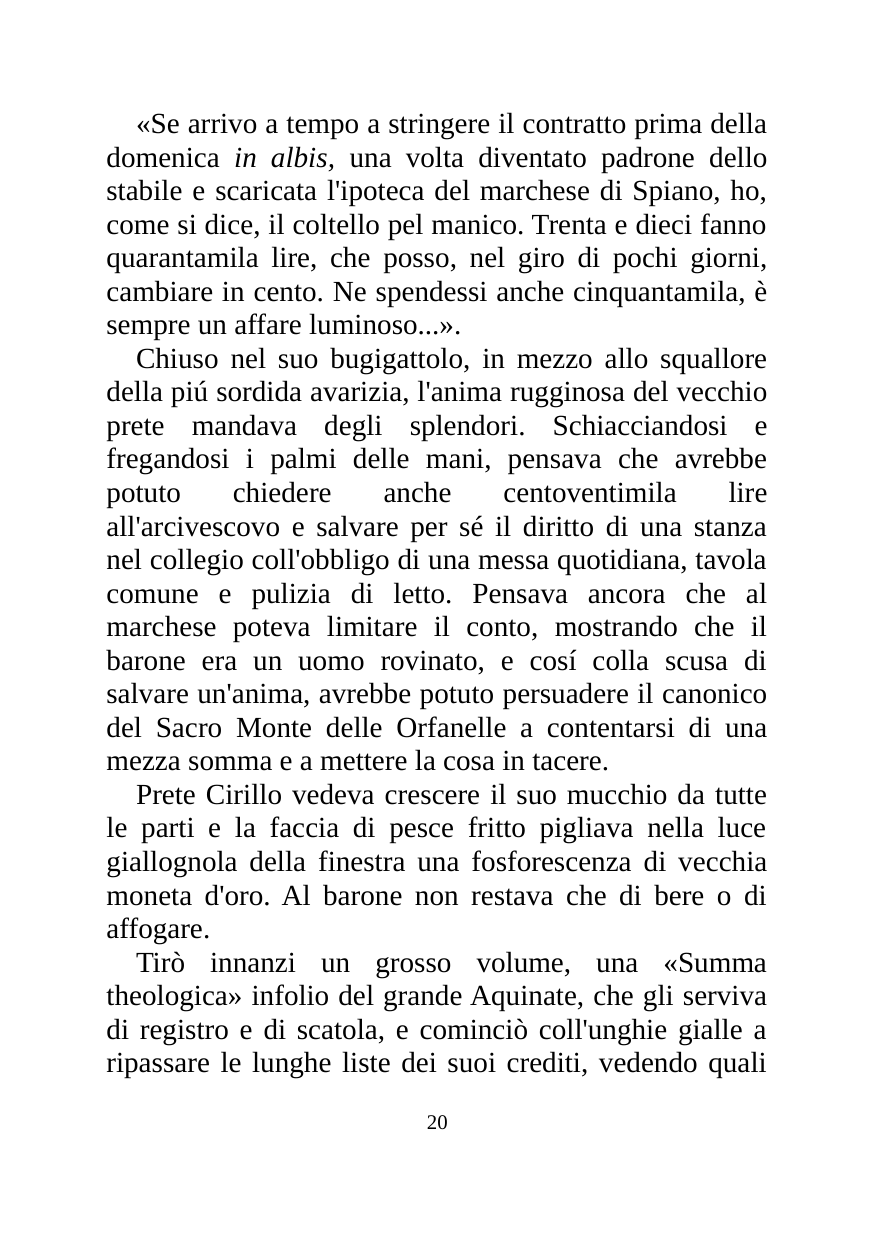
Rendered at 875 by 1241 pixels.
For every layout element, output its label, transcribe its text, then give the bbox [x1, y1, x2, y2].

text Prete Cirillo vedeva crescere il suo mucchio da tutte le parti e la faccia di pesce fritto pigliava nella luce giallognola della finestra una fosforescenza di vecchia moneta d'oro. Al barone non restava che di bere o di affogare. [106, 777, 768, 945]
text Tirò innanzi un grosso volume, una «Summa theologica» infolio del grande Aquinate, che gli serviva di registro e di scatola, e cominciò coll'unghie gialle a ripassare le lunghe liste dei suoi crediti, vedendo quali [106, 945, 768, 1079]
text «Se arrivo a tempo a stringere il contratto prima della domenica in albis, una volta diventato padrone dello stabile e scaricata l'ipoteca del marchese di Spiano, ho, come si dice, il coltello pel manico. Trenta e dieci fanno quarantamila lire, che posso, nel giro di pochi giorni, cambiare in cento. Ne spendessi anche cinquantamila, è sempre un affare luminoso...». [106, 106, 768, 341]
text Chiuso nel suo bugigattolo, in mezzo allo squallore della piú sordida avarizia, l'anima rugginosa del vecchio prete mandava degli splendori. Schiacciandosi e fregandosi i palmi delle mani, pensava che avrebbe potuto chiedere anche centoventimila lire all'arcivescovo e salvare per sé il diritto di una stanza nel collegio coll'obbligo di una messa quotidiana, tavola comune e pulizia di letto. Pensava ancora che al marchese poteva limitare il conto, mostrando che il barone era un uomo rovinato, e cosí colla scusa di salvare un'anima, avrebbe potuto persuadere il canonico del Sacro Monte delle Orfanelle a contentarsi di una mezza somma e a mettere la cosa in tacere. [106, 341, 768, 777]
